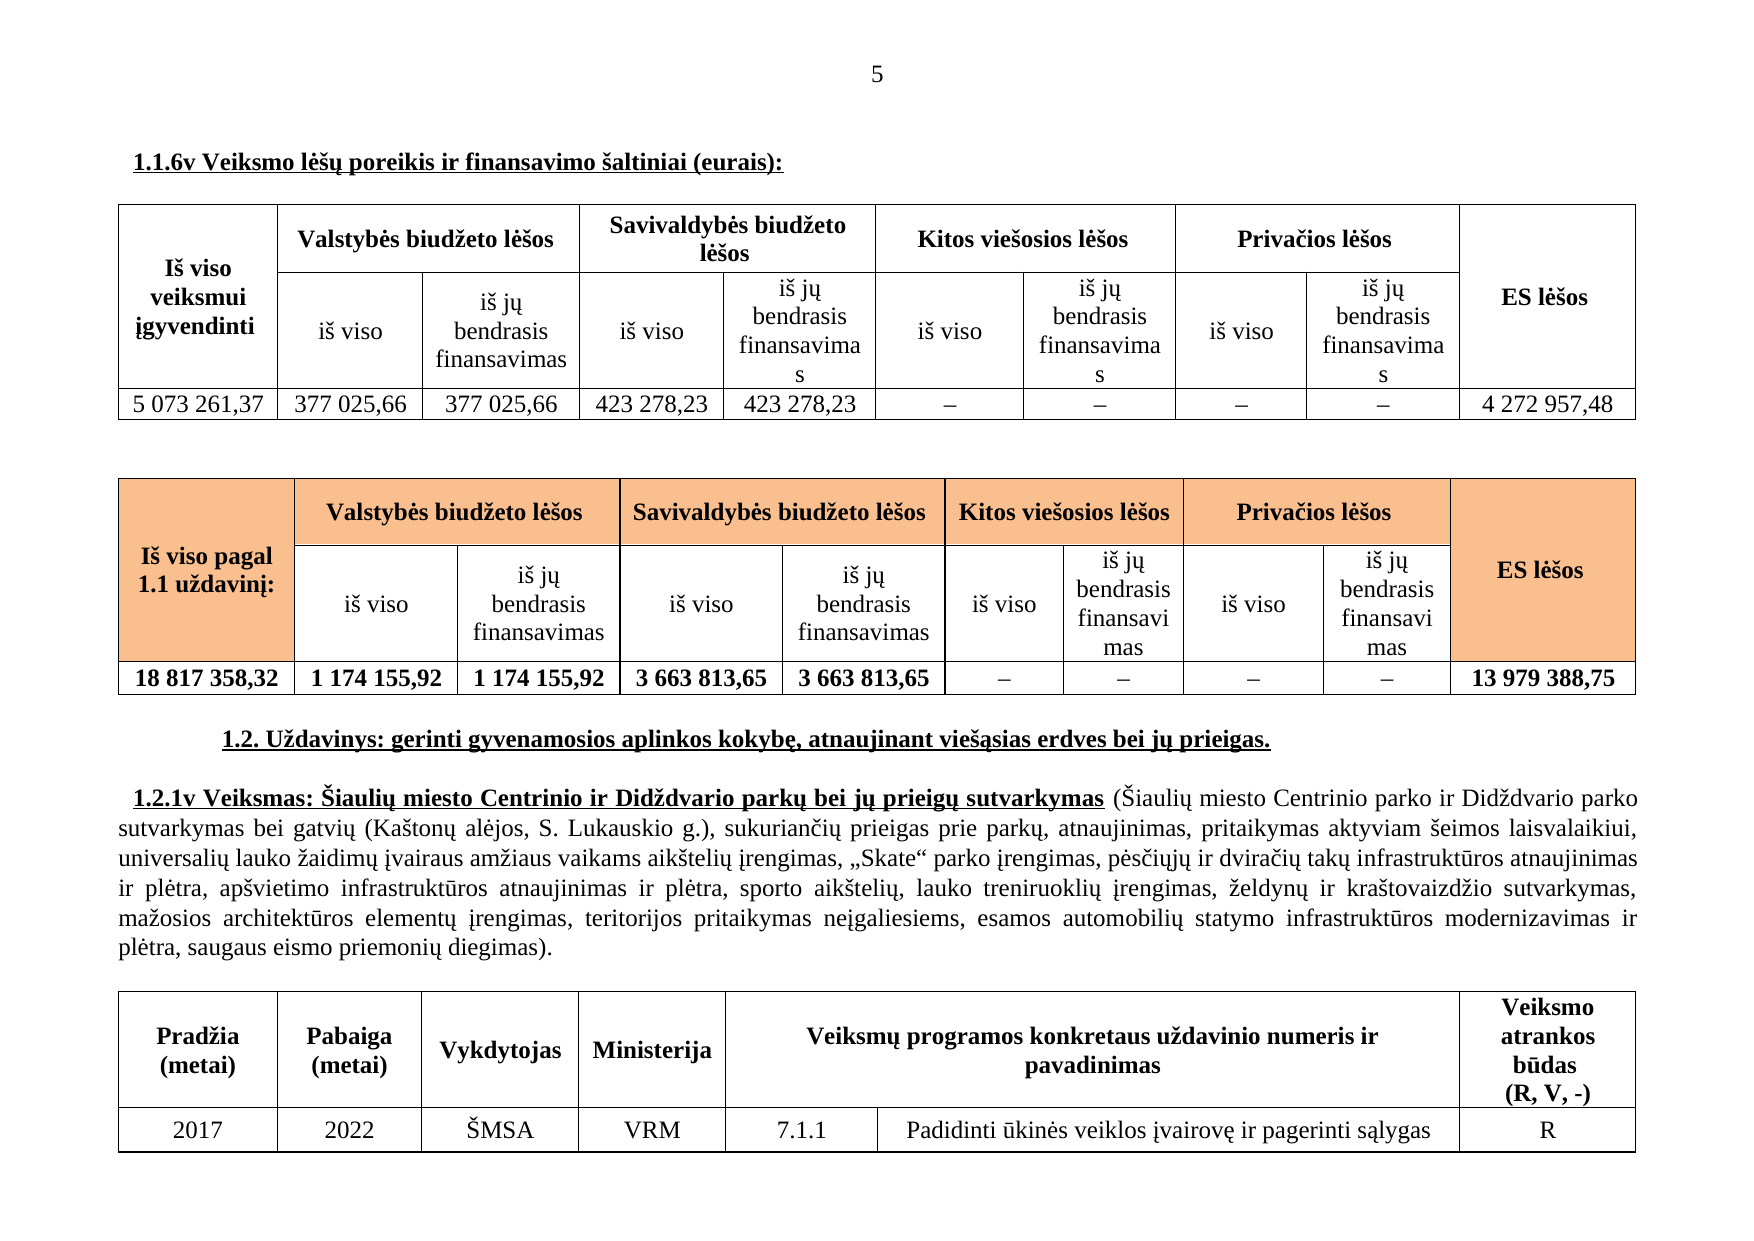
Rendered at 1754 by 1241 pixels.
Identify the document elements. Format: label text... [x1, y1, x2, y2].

table_cell VRM [579, 1108, 725, 1151]
table_header Pabaiga (metai) [278, 992, 421, 1107]
table_cell – [876, 389, 1023, 419]
table_cell iš jų bendrasis finansavimas [1064, 546, 1183, 661]
table_header ES lėšos [1460, 205, 1635, 388]
table_cell iš jų bendrasis finansavimas [1307, 273, 1459, 388]
table_cell – [1176, 389, 1306, 419]
table_cell 423 278,23 [724, 389, 875, 419]
table_cell 377 025,66 [423, 389, 579, 419]
table_header ES lėšos [1451, 479, 1635, 661]
table_header Iš viso veiksmui įgyvendinti [119, 205, 277, 388]
table_cell iš viso [295, 546, 457, 661]
table_header Veiksmų programos konkretaus uždavinio numeris ir pavadinimas [726, 992, 1459, 1107]
table_header Valstybės biudžeto lėšos [278, 205, 579, 272]
table_header Savivaldybės biudžeto lėšos [580, 205, 875, 272]
table_cell 4 272 957,48 [1460, 389, 1635, 419]
table_cell iš jų bendrasis finansavimas [1024, 273, 1175, 388]
table_cell 2022 [278, 1108, 421, 1151]
table_cell 2017 [119, 1108, 277, 1151]
text 1.1.6v Veiksmo lėšų poreikis ir finansavimo šaltiniai (eurais): [118, 147, 1639, 176]
table_header Savivaldybės biudžeto lėšos [621, 479, 944, 544]
table_cell 1 174 155,92 [295, 662, 457, 693]
table_cell iš viso [876, 273, 1023, 388]
table_cell iš viso [278, 273, 422, 388]
table_header Vykdytojas [422, 992, 578, 1107]
table_header Valstybės biudžeto lėšos [295, 479, 619, 544]
table_cell – [1324, 662, 1450, 693]
table_header Kitos viešosios lėšos [876, 205, 1175, 272]
table_cell 18 817 358,32 [119, 662, 294, 693]
table_header Kitos viešosios lėšos [946, 479, 1183, 544]
table_cell – [1024, 389, 1175, 419]
table_cell iš jų bendrasis finansavimas [783, 546, 944, 661]
table_header Privačios lėšos [1184, 479, 1450, 544]
table_cell iš viso [621, 546, 782, 661]
table_header Pradžia (metai) [119, 992, 277, 1107]
table_cell – [1064, 662, 1183, 693]
text 1.2.1v Veiksmas: Šiaulių miesto Centrinio ir Didždvario parkų bei jų prieigų sutvarkymas (Šiaulių miesto Centrinio parko ir Didždvario parko sutvarkymas bei gatvių (Kaštonų alėjos, S. Lukauskio g.), sukuriančių prieigas prie parkų, atnaujinimas, pritaikymas aktyviam šeimos laisvalaikiui, universalių lauko žaidimų įvairaus amžiaus vaikams aikštelių įrengimas, „Skate“ parko įrengimas, pėsčiųjų ir dviračių takų infrastruktūros atnaujinimas ir plėtra, apšvietimo infrastruktūros atnaujinimas ir plėtra, sporto aikštelių, lauko treniruoklių įrengimas, želdynų ir kraštovaizdžio sutvarkymas, mažosios architektūros elementų įrengimas, teritorijos pritaikymas neįgaliesiems, esamos automobilių statymo infrastruktūros modernizavimas ir plėtra, saugaus eismo priemonių diegimas). [118, 783, 1639, 961]
table_cell 3 663 813,65 [621, 662, 782, 693]
table_cell iš jų bendrasis finansavimas [458, 546, 619, 661]
table_header Iš viso pagal 1.1 uždavinį: [119, 479, 294, 661]
table_cell ŠMSA [422, 1108, 578, 1151]
table_cell iš jų bendrasis finansavimas [724, 273, 875, 388]
table_cell 3 663 813,65 [783, 662, 944, 693]
table_cell – [946, 662, 1063, 693]
table_header Veiksmo atrankos būdas (R, V, -) [1460, 992, 1635, 1107]
table_cell 1 174 155,92 [458, 662, 619, 693]
table_cell 423 278,23 [580, 389, 723, 419]
table_cell 13 979 388,75 [1451, 662, 1635, 693]
table_cell iš viso [1176, 273, 1306, 388]
table_cell Padidinti ūkinės veiklos įvairovę ir pagerinti sąlygas [878, 1108, 1459, 1151]
text 1.2. Uždavinys: gerinti gyvenamosios aplinkos kokybę, atnaujinant viešąsias erdves bei jų prieigas. [118, 724, 1683, 753]
table_cell iš jų bendrasis finansavimas [1324, 546, 1450, 661]
table_cell 377 025,66 [278, 389, 422, 419]
table_cell 7.1.1 [726, 1108, 877, 1151]
table_cell iš viso [946, 546, 1063, 661]
table_cell iš viso [580, 273, 723, 388]
table_header Ministerija [579, 992, 725, 1107]
table_cell iš viso [1184, 546, 1323, 661]
table_header Privačios lėšos [1176, 205, 1459, 272]
table_cell R [1460, 1108, 1635, 1151]
table_cell – [1184, 662, 1323, 693]
table_cell – [1307, 389, 1459, 419]
table_cell 5 073 261,37 [119, 389, 277, 419]
table_cell iš jų bendrasis finansavimas [423, 273, 579, 388]
